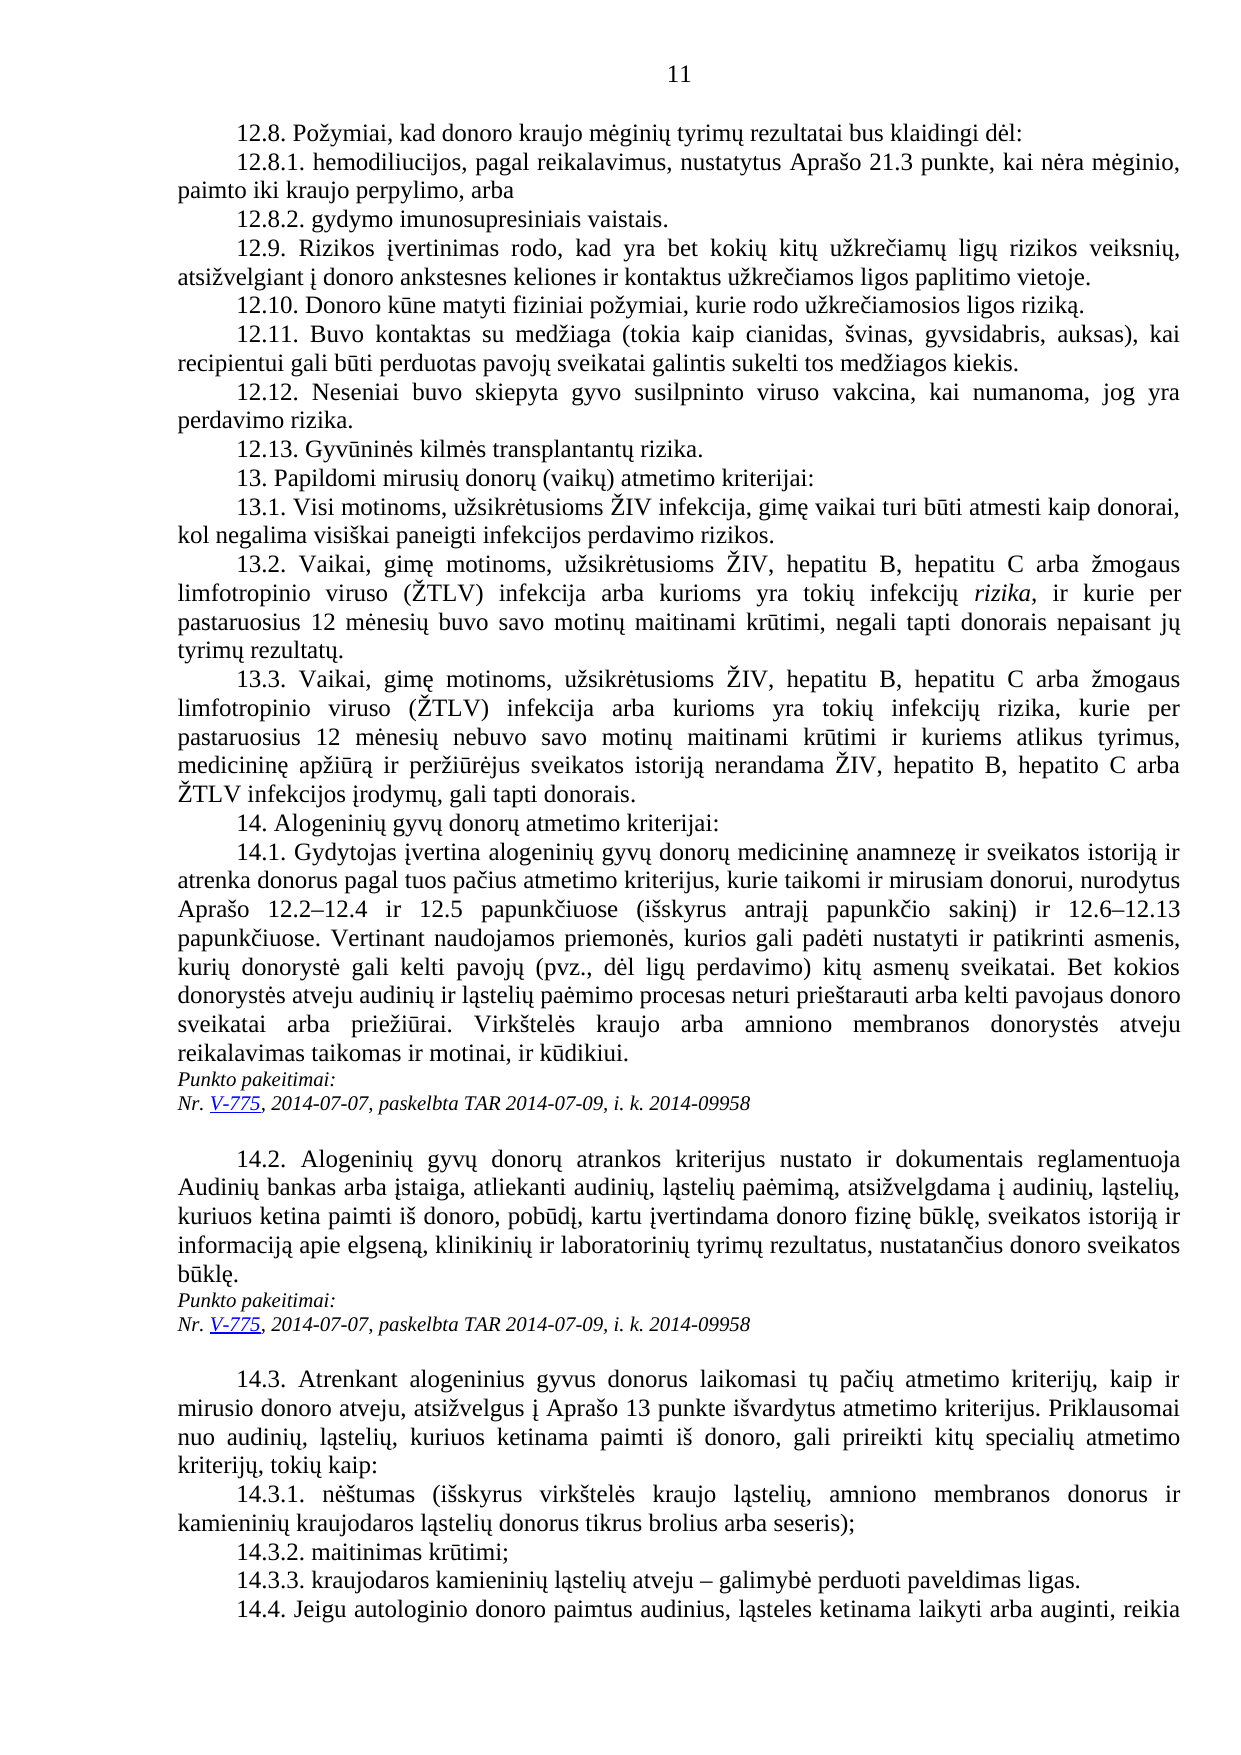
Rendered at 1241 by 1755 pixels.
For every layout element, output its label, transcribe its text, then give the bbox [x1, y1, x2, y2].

text 12.11. Buvo kontaktas su medžiaga (tokia kaip cianidas, švinas, gyvsidabris, auksas), kai recipientui gali būti perduotas pavojų sveikatai galintis sukelti tos medžiagos kiekis. [177, 319, 1181, 377]
text 14.3.2. maitinimas krūtimi; [177, 1537, 1181, 1566]
text 12.9. Rizikos įvertinimas rodo, kad yra bet kokių kitų užkrečiamų ligų rizikos veiksnių, atsižvelgiant į donoro ankstesnes keliones ir kontaktus užkrečiamos ligos paplitimo vietoje. [177, 233, 1181, 291]
text 12.10. Donoro kūne matyti fiziniai požymiai, kurie rodo užkrečiamosios ligos riziką. [177, 291, 1181, 319]
text 12.12. Neseniai buvo skiepyta gyvo susilpninto viruso vakcina, kai numanoma, jog yra perdavimo rizika. [177, 377, 1181, 434]
text 14.3. Atrenkant alogeninius gyvus donorus laikomasi tų pačių atmetimo kriterijų, kaip ir mirusio donoro atveju, atsižvelgus į Aprašo 13 punkte išvardytus atmetimo kriterijus. Priklausomai nuo audinių, ląstelių, kuriuos ketinama paimti iš donoro, gali prireikti kitų specialių atmetimo kriterijų, tokių kaip: [177, 1364, 1181, 1479]
text 14.3.1. nėštumas (išskyrus virkštelės kraujo ląstelių, amniono membranos donorus ir kamieninių kraujodaros ląstelių donorus tikrus brolius arba seseris); [177, 1479, 1181, 1537]
text 13.2. Vaikai, gimę motinoms, užsikrėtusioms ŽIV, hepatitu B, hepatitu C arba žmogaus limfotropinio viruso (ŽTLV) infekcija arba kurioms yra tokių infekcijų rizika, ir kurie per pastaruosius 12 mėnesių buvo savo motinų maitinami krūtimi, negali tapti donorais nepaisant jų tyrimų rezultatų. [177, 549, 1181, 664]
text 13.3. Vaikai, gimę motinoms, užsikrėtusioms ŽIV, hepatitu B, hepatitu C arba žmogaus limfotropinio viruso (ŽTLV) infekcija arba kurioms yra tokių infekcijų rizika, kurie per pastaruosius 12 mėnesių nebuvo savo motinų maitinami krūtimi ir kuriems atlikus tyrimus, medicininę apžiūrą ir peržiūrėjus sveikatos istoriją nerandama ŽIV, hepatito B, hepatito C arba ŽTLV infekcijos įrodymų, gali tapti donorais. [177, 664, 1181, 808]
text 14.2. Alogeninių gyvų donorų atrankos kriterijus nustato ir dokumentais reglamentuoja Audinių bankas arba įstaiga, atliekanti audinių, ląstelių paėmimą, atsižvelgdama į audinių, ląstelių, kuriuos ketina paimti iš donoro, pobūdį, kartu įvertindama donoro fizinę būklę, sveikatos istoriją ir informaciją apie elgseną, klinikinių ir laboratorinių tyrimų rezultatus, nustatančius donoro sveikatos būklę. [177, 1144, 1181, 1287]
text Nr. V-775, 2014-07-07, paskelbta TAR 2014-07-09, i. k. 2014-09958 [177, 1091, 1181, 1115]
text Punkto pakeitimai: [177, 1287, 1181, 1312]
text 14.1. Gydytojas įvertina alogeninių gyvų donorų medicininę anamnezę ir sveikatos istoriją ir atrenka donorus pagal tuos pačius atmetimo kriterijus, kurie taikomi ir mirusiam donorui, nurodytus Aprašo 12.2–12.4 ir 12.5 papunkčiuose (išskyrus antrajį papunkčio sakinį) ir 12.6–12.13 papunkčiuose. Vertinant naudojamos priemonės, kurios gali padėti nustatyti ir patikrinti asmenis, kurių donorystė gali kelti pavojų (pvz., dėl ligų perdavimo) kitų asmenų sveikatai. Bet kokios donorystės atveju audinių ir ląstelių paėmimo procesas neturi prieštarauti arba kelti pavojaus donoro sveikatai arba priežiūrai. Virkštelės kraujo arba amniono membranos donorystės atveju reikalavimas taikomas ir motinai, ir kūdikiui. [177, 837, 1181, 1067]
text Punkto pakeitimai: [177, 1067, 1181, 1091]
text 13.1. Visi motinoms, užsikrėtusioms ŽIV infekcija, gimę vaikai turi būti atmesti kaip donorai, kol negalima visiškai paneigti infekcijos perdavimo rizikos. [177, 492, 1181, 549]
text 12.8.1. hemodiliucijos, pagal reikalavimus, nustatytus Aprašo 21.3 punkte, kai nėra mėginio, paimto iki kraujo perpylimo, arba [177, 147, 1181, 204]
text Nr. V-775, 2014-07-07, paskelbta TAR 2014-07-09, i. k. 2014-09958 [177, 1312, 1181, 1336]
text 13. Papildomi mirusių donorų (vaikų) atmetimo kriterijai: [177, 463, 1181, 492]
text 14. Alogeninių gyvų donorų atmetimo kriterijai: [177, 808, 1181, 837]
text 14.3.3. kraujodaros kamieninių ląstelių atveju – galimybė perduoti paveldimas ligas. [177, 1566, 1181, 1594]
text 14.4. Jeigu autologinio donoro paimtus audinius, ląsteles ketinama laikyti arba auginti, reikia [177, 1594, 1181, 1623]
text 12.8.2. gydymo imunosupresiniais vaistais. [177, 204, 1181, 233]
text 12.13. Gyvūninės kilmės transplantantų rizika. [177, 434, 1181, 463]
text 12.8. Požymiai, kad donoro kraujo mėginių tyrimų rezultatai bus klaidingi dėl: [177, 118, 1181, 147]
